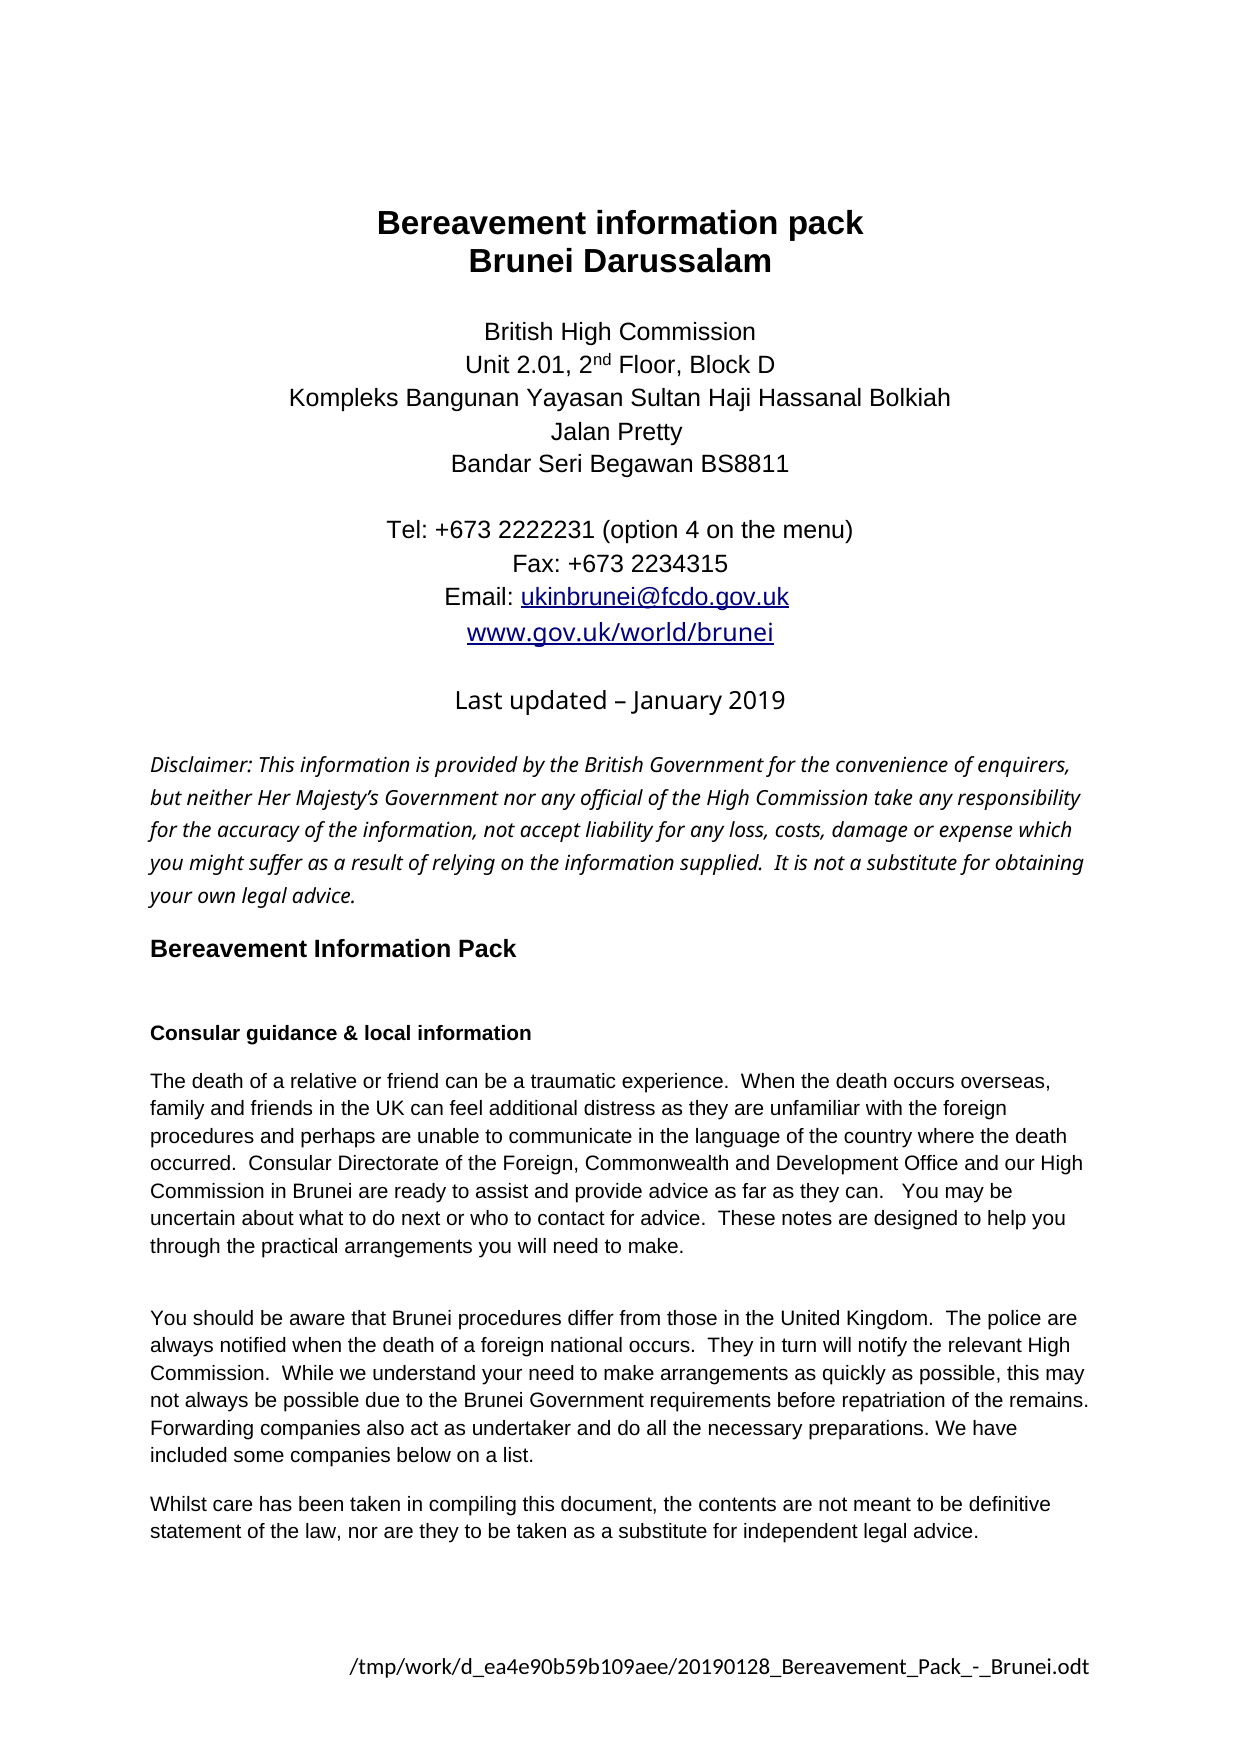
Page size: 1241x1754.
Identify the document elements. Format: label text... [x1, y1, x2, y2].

text You should be aware that Brunei procedures differ from those in the United Kingdom. The police are always notified when the death of a foreign national occurs. They in turn will notify the relevant High Commission. While we understand your need to make arrangements as quickly as possible, this may not always be possible due to the Brunei Government requirements before repatriation of the remains. Forwarding companies also act as undertaker and do all the necessary preparations. We have included some companies below on a list. [150, 1306, 1090, 1467]
title Bereavement Information Pack [150, 934, 1090, 963]
text Whilst care has been taken in compiling this document, the contents are not meant to be definitive statement of the law, nor are they to be taken as a substitute for independent legal advice. [150, 1492, 1090, 1543]
title Consular guidance & local information [150, 1021, 1090, 1044]
text www.gov.uk/world/brunei [150, 614, 1090, 648]
table_header [150, 280, 1090, 317]
text The death of a relative or friend can be a traumatic experience. When the death occurs overseas, family and friends in the UK can feel additional distress as they are unfamiliar with the foreign procedures and perhaps are unable to communicate in the language of the country where the death occurred. Consular Directorate of the Foreign, Commonwealth and Development Office and our High Commission in Brunei are ready to assist and provide advice as far as they can. You may be uncertain about what to do next or who to contact for advice. These notes are designed to help you through the practical arrangements you will need to make. [150, 1068, 1090, 1257]
text Last updated – January 2019 [150, 682, 1090, 716]
text Bereavement information pack [150, 203, 1090, 241]
text Disclaimer: This information is provided by the British Government for the convenience of enquirers, but neither Her Majesty’s Government nor any official of the High Commission take any responsibility for the accuracy of the information, not accept liability for any loss, costs, damage or expense which you might suffer as a result of relying on the information supplied. It is not a substitute for obtaining your own legal advice. [150, 750, 1090, 909]
text Brunei Darussalam [150, 241, 1090, 280]
table_cell British High Commission Unit 2.01, 2nd Floor, Block D Kompleks Bangunan Yayasan Sultan Haji Hassanal Bolkiah Jalan Pretty Bandar Seri Begawan BS8811 Tel: +673 2222231 (option 4 on the menu) Fax: +673 2234315 Email: ukinbrunei@fcdo.gov.uk [150, 318, 1090, 614]
